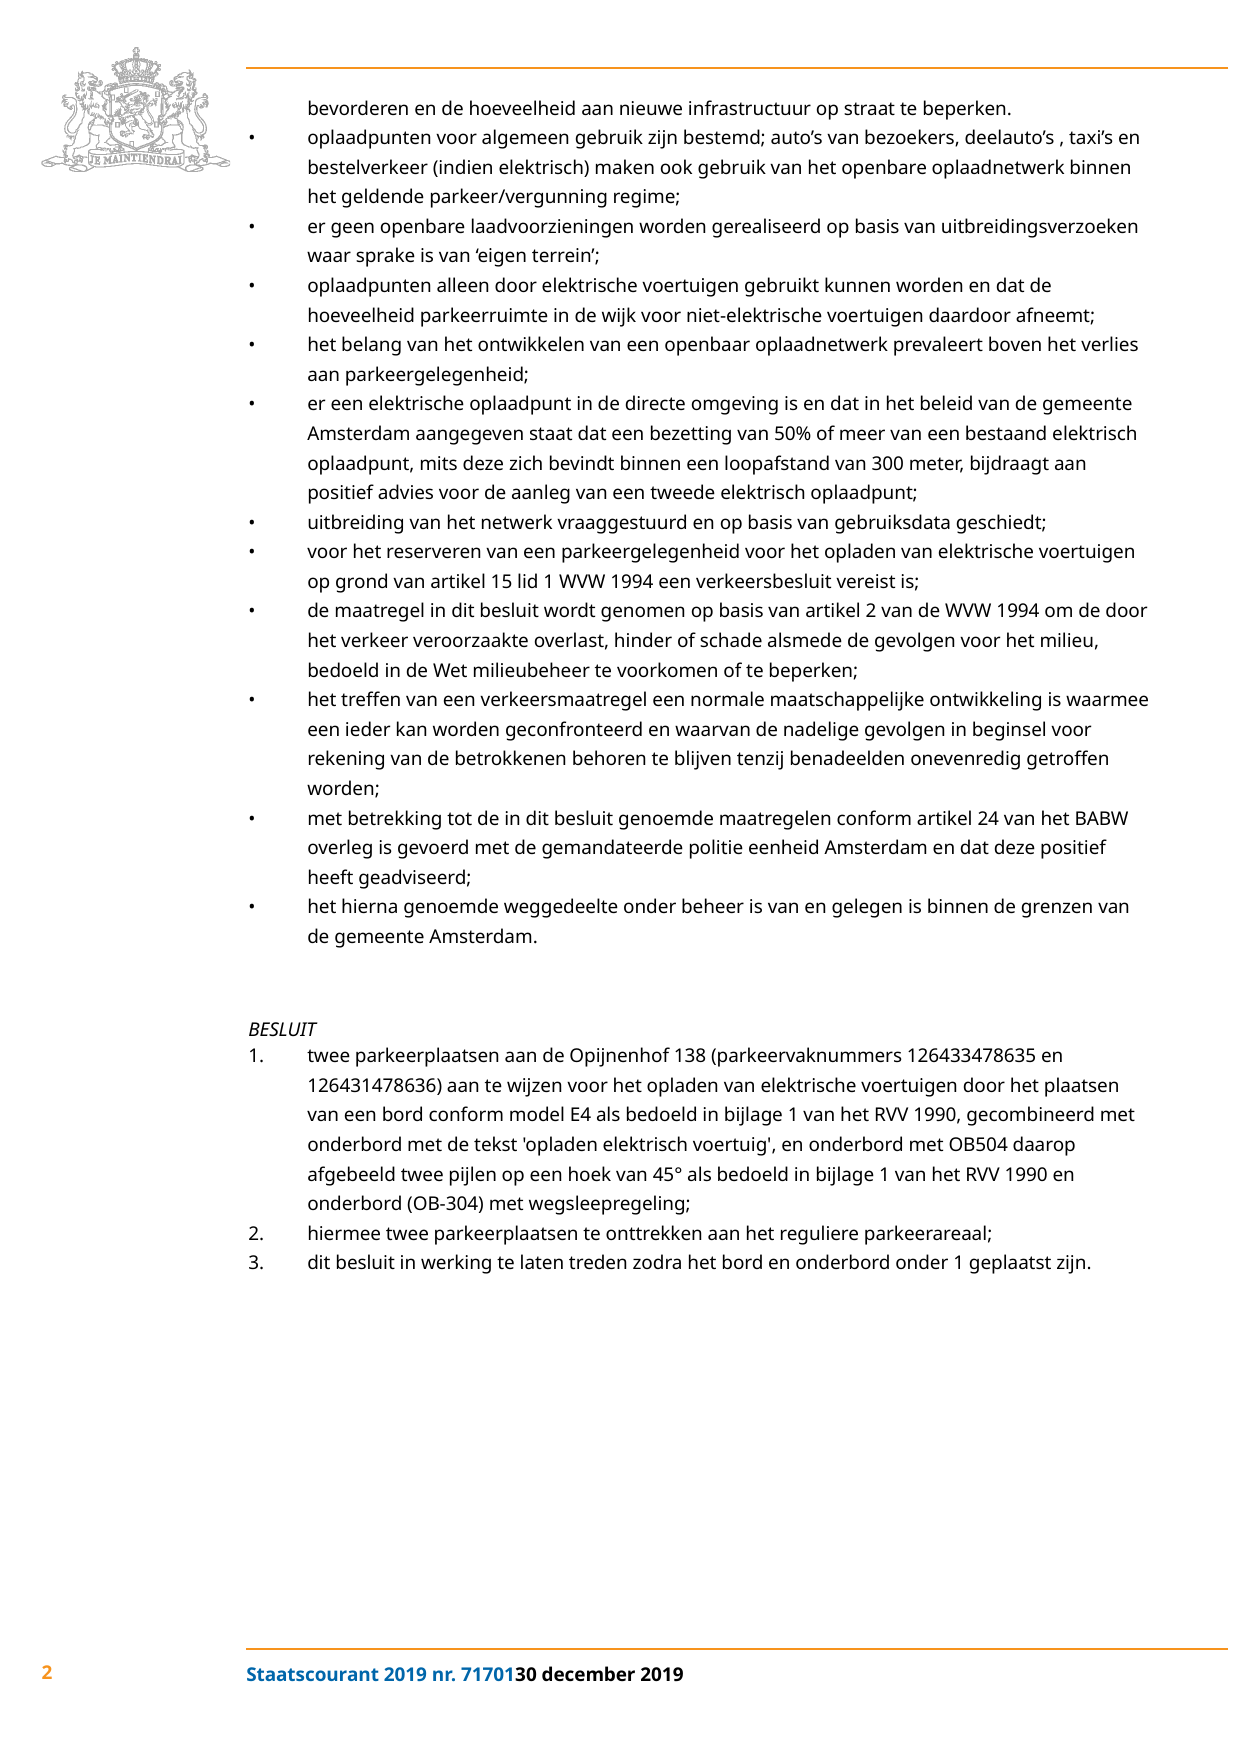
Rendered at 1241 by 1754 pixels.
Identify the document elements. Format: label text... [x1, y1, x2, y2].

text BESLUIT [248, 1017, 1152, 1042]
list er geen openbare laadvoorzieningen worden gerealiseerd op basis van uitbreidingsverzoeken waar sprake is van ‘eigen terrein’; [248, 213, 1152, 268]
list het hierna genoemde weggedeelte onder beheer is van en gelegen is binnen de grenzen van de gemeente Amsterdam. [248, 893, 1152, 949]
list bevorderen en de hoeveelheid aan nieuwe infrastructuur op straat te beperken. [248, 95, 1152, 121]
list dit besluit in werking te laten treden zodra het bord en onderbord onder 1 geplaatst zijn. [248, 1249, 1152, 1275]
list het belang van het ontwikkelen van een openbaar oplaadnetwerk prevaleert boven het verlies aan parkeergelegenheid; [248, 331, 1152, 387]
list hiermee twee parkeerplaatsen te onttrekken aan het reguliere parkeerareaal; [248, 1220, 1152, 1246]
list twee parkeerplaatsen aan de Opijnenhof 138 (parkeervaknummers 126433478635 en 126431478636) aan te wijzen voor het opladen van elektrische voertuigen door het plaatsen van een bord conform model E4 als bedoeld in bijlage 1 van het RVV 1990, gecombineerd met onderbord met de tekst 'opladen elektrisch voertuig', en onderbord met OB504 daarop afgebeeld twee pijlen op een hoek van 45° als bedoeld in bijlage 1 van het RVV 1990 en onderbord (OB-304) met wegsleepregeling; [248, 1042, 1152, 1216]
list de maatregel in dit besluit wordt genomen op basis van artikel 2 van de WVW 1994 om de door het verkeer veroorzaakte overlast, hinder of schade alsmede de gevolgen voor het milieu, bedoeld in de Wet milieubeheer te voorkomen of te beperken; [248, 598, 1152, 683]
list uitbreiding van het netwerk vraaggestuurd en op basis van gebruiksdata geschiedt; [248, 509, 1152, 535]
list met betrekking tot de in dit besluit genoemde maatregelen conform artikel 24 van het BABW overleg is gevoerd met de gemandateerde politie eenheid Amsterdam en dat deze positief heeft geadviseerd; [248, 805, 1152, 890]
list voor het reserveren van een parkeergelegenheid voor het opladen van elektrische voertuigen op grond van artikel 15 lid 1 WVW 1994 een verkeersbesluit vereist is; [248, 538, 1152, 594]
picture [41, 47, 231, 172]
list oplaadpunten alleen door elektrische voertuigen gebruikt kunnen worden en dat de hoeveelheid parkeerruimte in de wijk voor niet-elektrische voertuigen daardoor afneemt; [248, 272, 1152, 328]
list er een elektrische oplaadpunt in de directe omgeving is en dat in het beleid van de gemeente Amsterdam aangegeven staat dat een bezetting van 50% of meer van een bestaand elektrisch oplaadpunt, mits deze zich bevindt binnen een loopafstand van 300 meter, bijdraagt aan positief advies voor de aanleg van een tweede elektrisch oplaadpunt; [248, 391, 1152, 505]
list oplaadpunten voor algemeen gebruik zijn bestemd; auto’s van bezoekers, deelauto’s , taxi’s en bestelverkeer (indien elektrisch) maken ook gebruik van het openbare oplaadnetwerk binnen het geldende parkeer/vergunning regime; [248, 124, 1152, 209]
list het treffen van een verkeersmaatregel een normale maatschappelijke ontwikkeling is waarmee een ieder kan worden geconfronteerd en waarvan de nadelige gevolgen in beginsel voor rekening van de betrokkenen behoren te blijven tenzij benadeelden onevenredig getroffen worden; [248, 686, 1152, 801]
